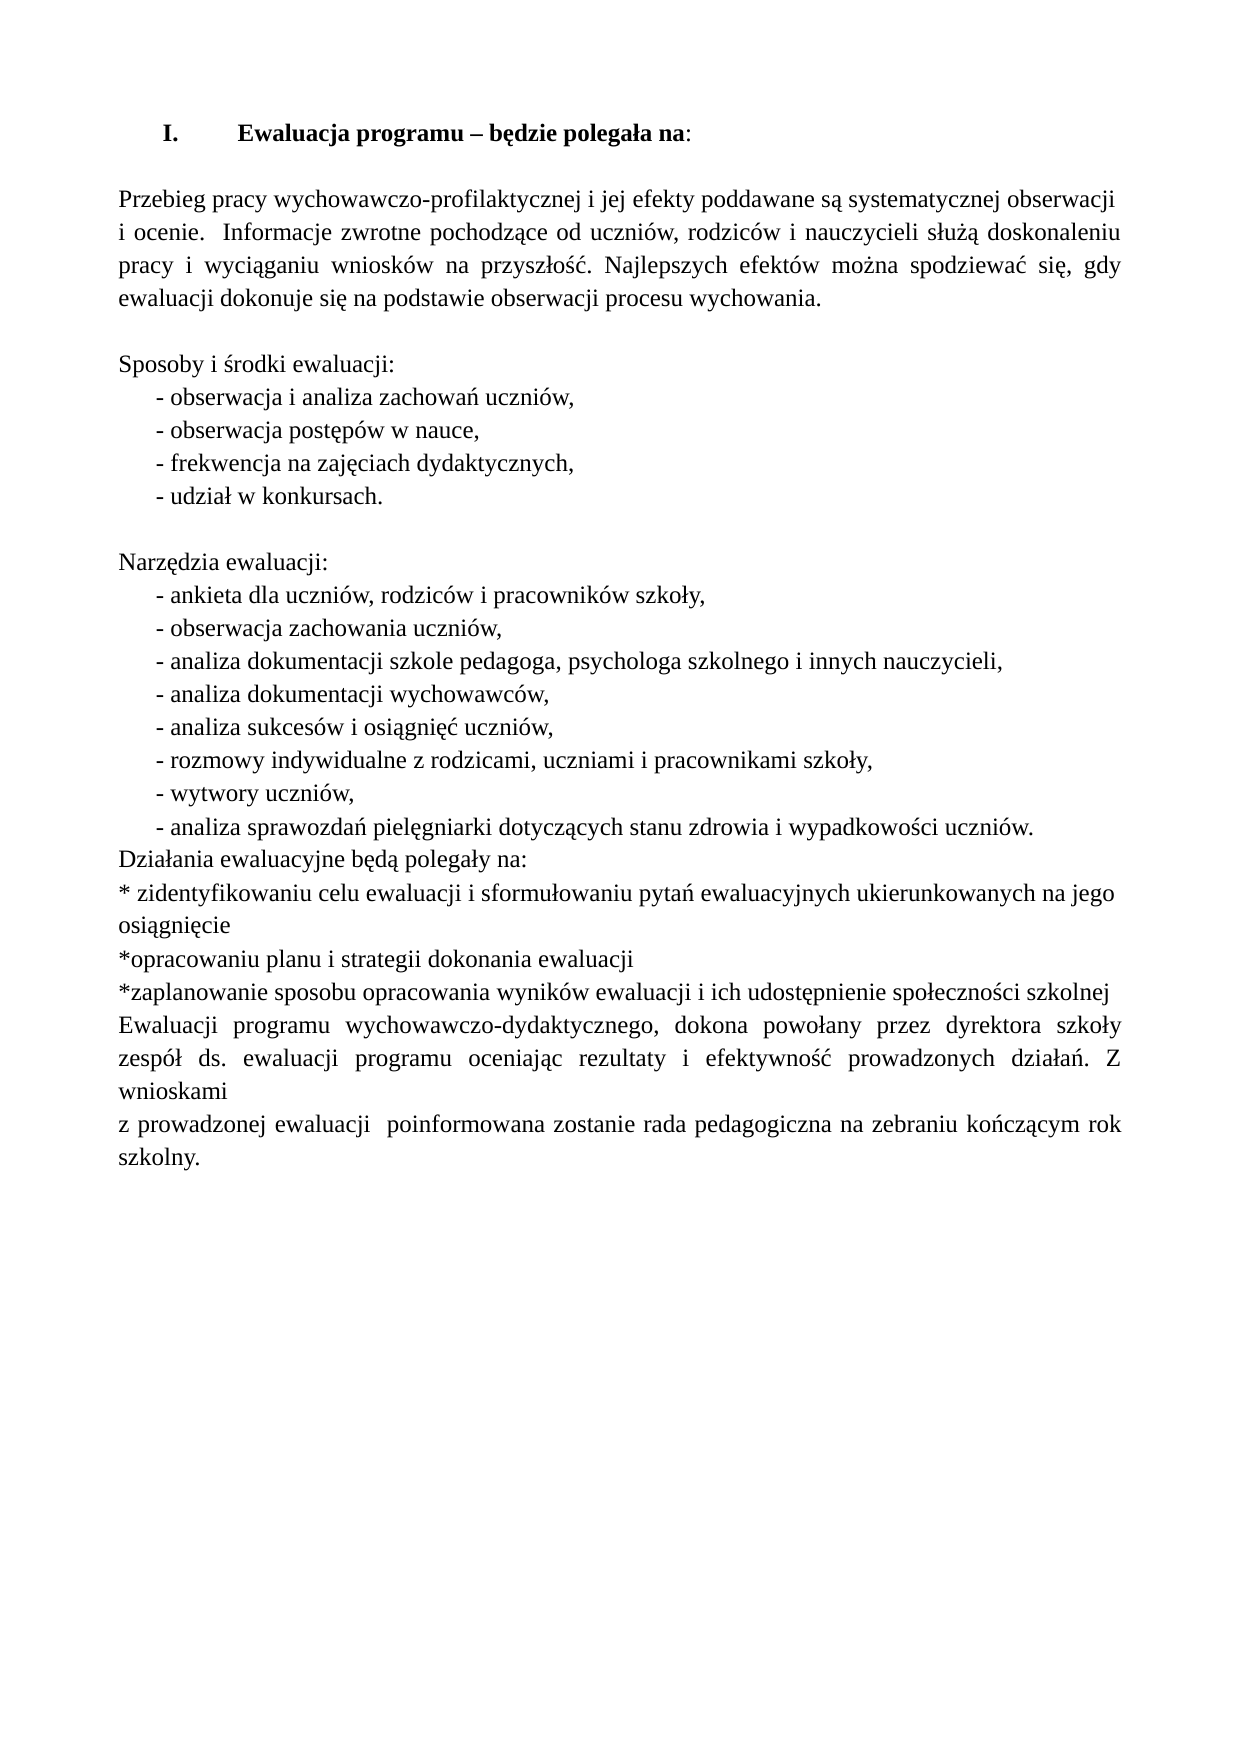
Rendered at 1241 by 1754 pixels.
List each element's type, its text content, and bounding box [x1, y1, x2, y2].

list - udział w konkursach. [156, 481, 1122, 510]
list Ewaluacja programu – będzie polegała na: [162, 118, 1122, 147]
list - analiza sprawozdań pielęgniarki dotyczących stanu zdrowia i wypadkowości uczniów. [156, 812, 1122, 840]
list *opracowaniu planu i strategii dokonania ewaluacji [118, 944, 1122, 972]
list - obserwacja i analiza zachowań uczniów, [156, 382, 1122, 411]
list - ankieta dla uczniów, rodziców i pracowników szkoły, [156, 580, 1122, 609]
list - rozmowy indywidualne z rodzicami, uczniami i pracownikami szkoły, [156, 746, 1122, 774]
list - analiza dokumentacji szkole pedagoga, psychologa szkolnego i innych nauczycieli, [156, 646, 1122, 675]
list - analiza dokumentacji wychowawców, [156, 679, 1122, 708]
list - analiza sukcesów i osiągnięć uczniów, [156, 712, 1122, 741]
list Narzędzia ewaluacji: [118, 547, 1122, 576]
list - obserwacja postępów w nauce, [156, 415, 1122, 444]
list *zaplanowanie sposobu opracowania wyników ewaluacji i ich udostępnienie społeczności szkolnej [118, 977, 1122, 1005]
list Ewaluacji programu wychowawczo-dydaktycznego, dokona powołany przez dyrektora szkoły zespół ds. ewaluacji programu oceniając rezultaty i efektywność prowadzonych działań. Z wnioskami z prowadzonej ewaluacji poinformowana zostanie rada pedagogiczna na zebraniu kończącym rok szkolny. [118, 1010, 1122, 1171]
list - frekwencja na zajęciach dydaktycznych, [156, 448, 1122, 477]
list - obserwacja zachowania uczniów, [156, 613, 1122, 642]
list Przebieg pracy wychowawczo-profilaktycznej i jej efekty poddawane są systematycznej obserwacji i ocenie. Informacje zwrotne pochodzące od uczniów, rodziców i nauczycieli służą doskonaleniu pracy i wyciąganiu wniosków na przyszłość. Najlepszych efektów można spodziewać się, gdy ewaluacji dokonuje się na podstawie obserwacji procesu wychowania. [118, 184, 1122, 312]
list Działania ewaluacyjne będą polegały na: * zidentyfikowaniu celu ewaluacji i sformułowaniu pytań ewaluacyjnych ukierunkowanych na jego osiągnięcie [118, 844, 1122, 939]
list - wytwory uczniów, [156, 778, 1122, 807]
list Sposoby i środki ewaluacji: [118, 349, 1122, 378]
